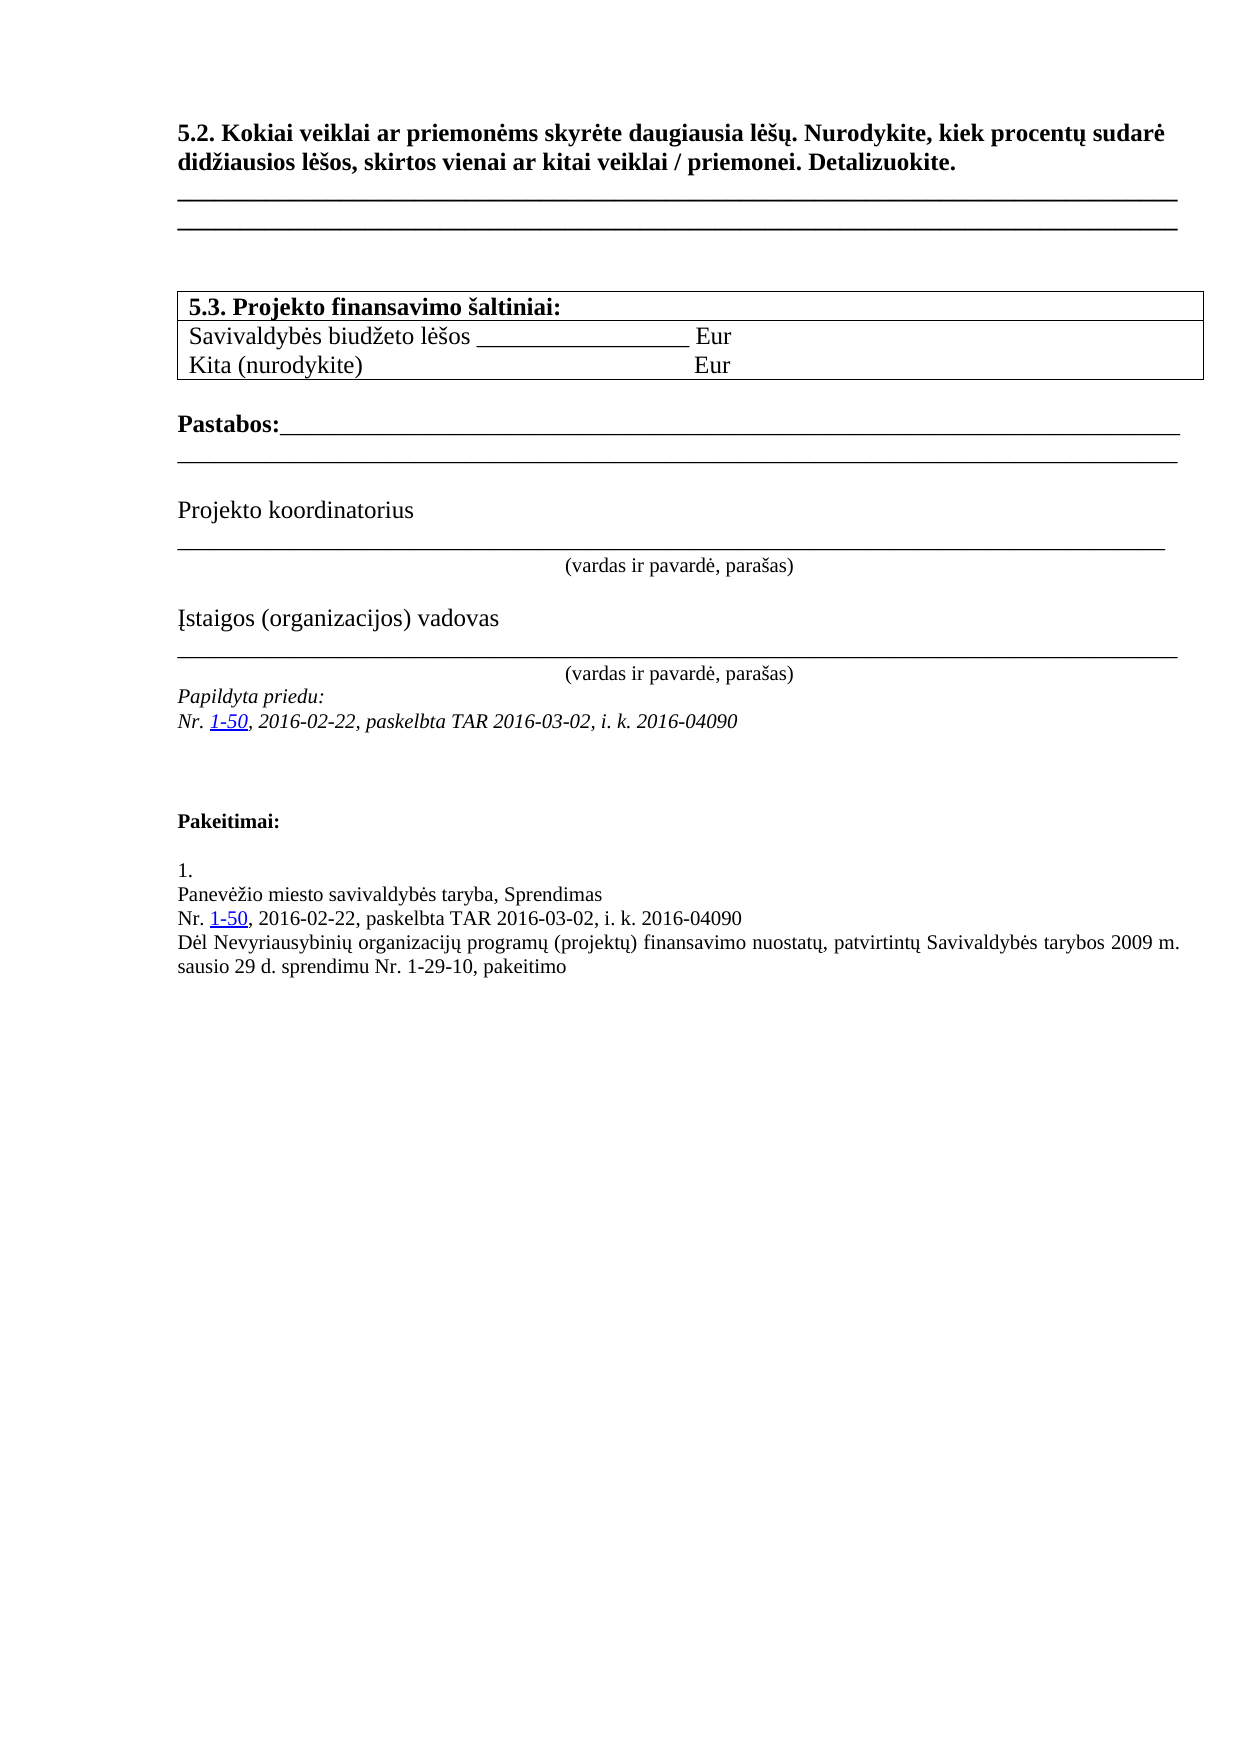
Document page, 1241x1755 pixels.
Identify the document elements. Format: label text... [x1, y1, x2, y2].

table_cell Savivaldybės biudžeto lėšos _________________ Eur Kita (nurodykite) Eur [178, 321, 1203, 379]
text (vardas ir pavardė, parašas) [177, 552, 1181, 577]
text Pakeitimai: [177, 809, 1181, 833]
text Papildyta priedu: [177, 684, 1181, 708]
text 1. [177, 858, 1181, 882]
text Nr. 1-50, 2016-02-22, paskelbta TAR 2016-03-02, i. k. 2016-04090 [177, 708, 1181, 733]
text _______________________________________________________________________________ [177, 524, 1181, 552]
text ________________________________________________________________________________ [177, 176, 1181, 204]
table_header 5.3. Projekto finansavimo šaltiniai: [178, 292, 1203, 320]
text Dėl Nevyriausybinių organizacijų programų (projektų) finansavimo nuostatų, patvirtintų Savivaldybės tarybos 2009 m. sausio 29 d. sprendimu Nr. 1-29-10, pakeitimo [177, 930, 1181, 978]
text Pastabos:________________________________________________________________________________________________________________________________________________________ [177, 409, 1181, 466]
text ________________________________________________________________________________ [177, 632, 1181, 660]
text (vardas ir pavardė, parašas) [177, 660, 1181, 684]
text Projekto koordinatorius [177, 495, 1181, 524]
text 5.2. Kokiai veiklai ar priemonėms skyrėte daugiausia lėšų. Nurodykite, kiek procentų sudarė didžiausios lėšos, skirtos vienai ar kitai veiklai / priemonei. Detalizuokite. [177, 118, 1181, 176]
text Įstaigos (organizacijos) vadovas [177, 603, 1181, 632]
text Panevėžio miesto savivaldybės taryba, Sprendimas [177, 882, 1181, 906]
text Nr. 1-50, 2016-02-22, paskelbta TAR 2016-03-02, i. k. 2016-04090 [177, 906, 1181, 930]
text ________________________________________________________________________________ [177, 204, 1181, 233]
